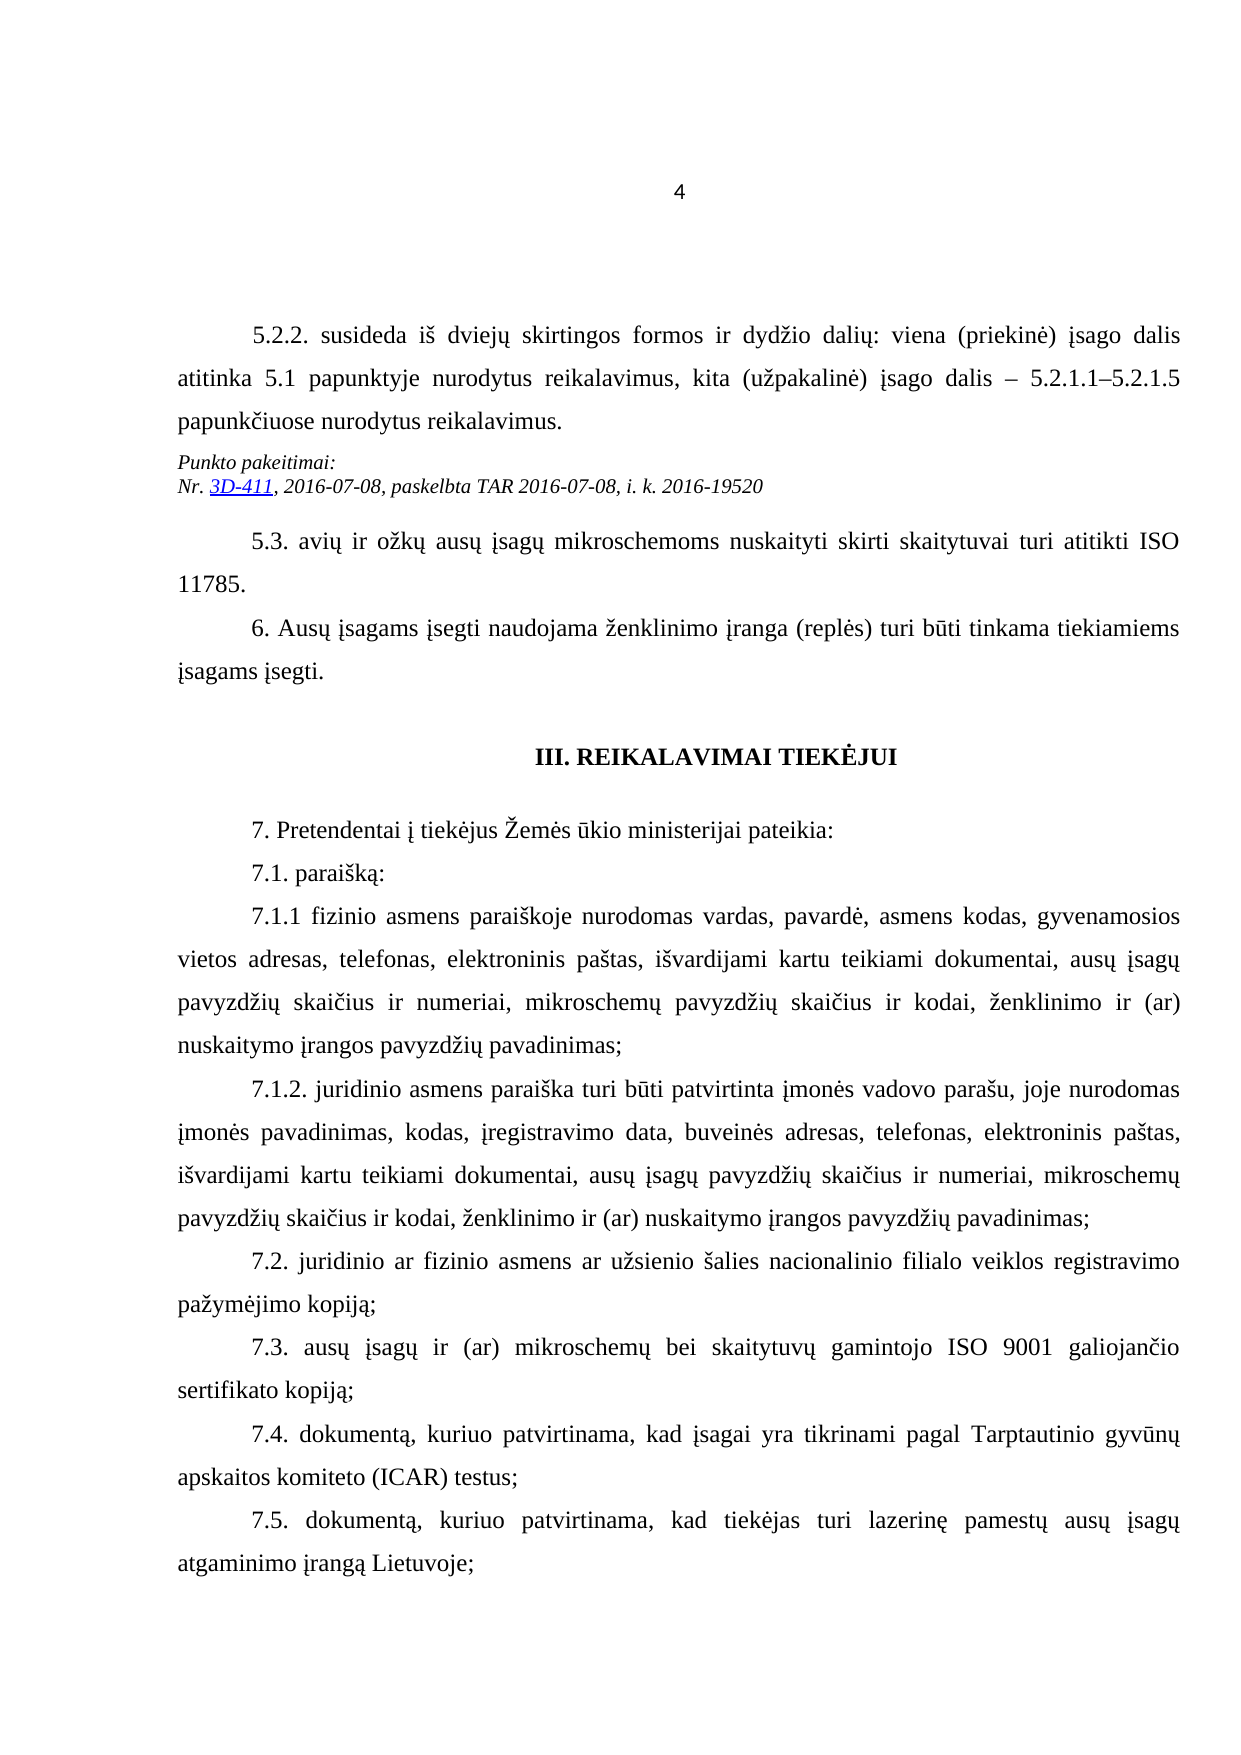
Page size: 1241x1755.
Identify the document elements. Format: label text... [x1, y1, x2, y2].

text 7.2. juridinio ar fizinio asmens ar užsienio šalies nacionalinio filialo veiklos registravimo pažymėjimo kopiją; [177, 1246, 1181, 1318]
text Nr. 3D-411, 2016-07-08, paskelbta TAR 2016-07-08, i. k. 2016-19520 [177, 474, 1181, 498]
text 7.1. paraišką: [177, 858, 1181, 887]
text 7.1.1 fizinio asmens paraiškoje nurodomas vardas, pavardė, asmens kodas, gyvenamosios vietos adresas, telefonas, elektroninis paštas, išvardijami kartu teikiami dokumentai, ausų įsagų pavyzdžių skaičius ir numeriai, mikroschemų pavyzdžių skaičius ir kodai, ženklinimo ir (ar) nuskaitymo įrangos pavyzdžių pavadinimas; [177, 901, 1181, 1059]
text Punkto pakeitimai: [177, 449, 1181, 474]
text 7.5. dokumentą, kuriuo patvirtinama, kad tiekėjas turi lazerinę pamestų ausų įsagų atgaminimo įrangą Lietuvoje; [177, 1505, 1181, 1577]
text 7.1.2. juridinio asmens paraiška turi būti patvirtinta įmonės vadovo parašu, joje nurodomas įmonės pavadinimas, kodas, įregistravimo data, buveinės adresas, telefonas, elektroninis paštas, išvardijami kartu teikiami dokumentai, ausų įsagų pavyzdžių skaičius ir numeriai, mikroschemų pavyzdžių skaičius ir kodai, ženklinimo ir (ar) nuskaitymo įrangos pavyzdžių pavadinimas; [177, 1074, 1181, 1232]
text 5.2.2. susideda iš dviejų skirtingos formos ir dydžio dalių: viena (priekinė) įsago dalis atitinka 5.1 papunktyje nurodytus reikalavimus, kita (užpakalinė) įsago dalis – 5.2.1.1–5.2.1.5 papunkčiuose nurodytus reikalavimus. [177, 320, 1181, 435]
text 6. Ausų įsagams įsegti naudojama ženklinimo įranga (replės) turi būti tinkama tiekiamiems įsagams įsegti. [177, 613, 1181, 684]
text 7. Pretendentai į tiekėjus Žemės ūkio ministerijai pateikia: [177, 815, 1181, 844]
text 7.4. dokumentą, kuriuo patvirtinama, kad įsagai yra tikrinami pagal Tarptautinio gyvūnų apskaitos komiteto (ICAR) testus; [177, 1419, 1181, 1491]
text III. REIKALAVIMAI TIEKĖJUI [177, 742, 1181, 771]
text 7.3. ausų įsagų ir (ar) mikroschemų bei skaitytuvų gamintojo ISO 9001 galiojančio sertifikato kopiją; [177, 1332, 1181, 1404]
text 5.3. avių ir ožkų ausų įsagų mikroschemoms nuskaityti skirti skaitytuvai turi atitikti ISO 11785. [177, 526, 1181, 598]
